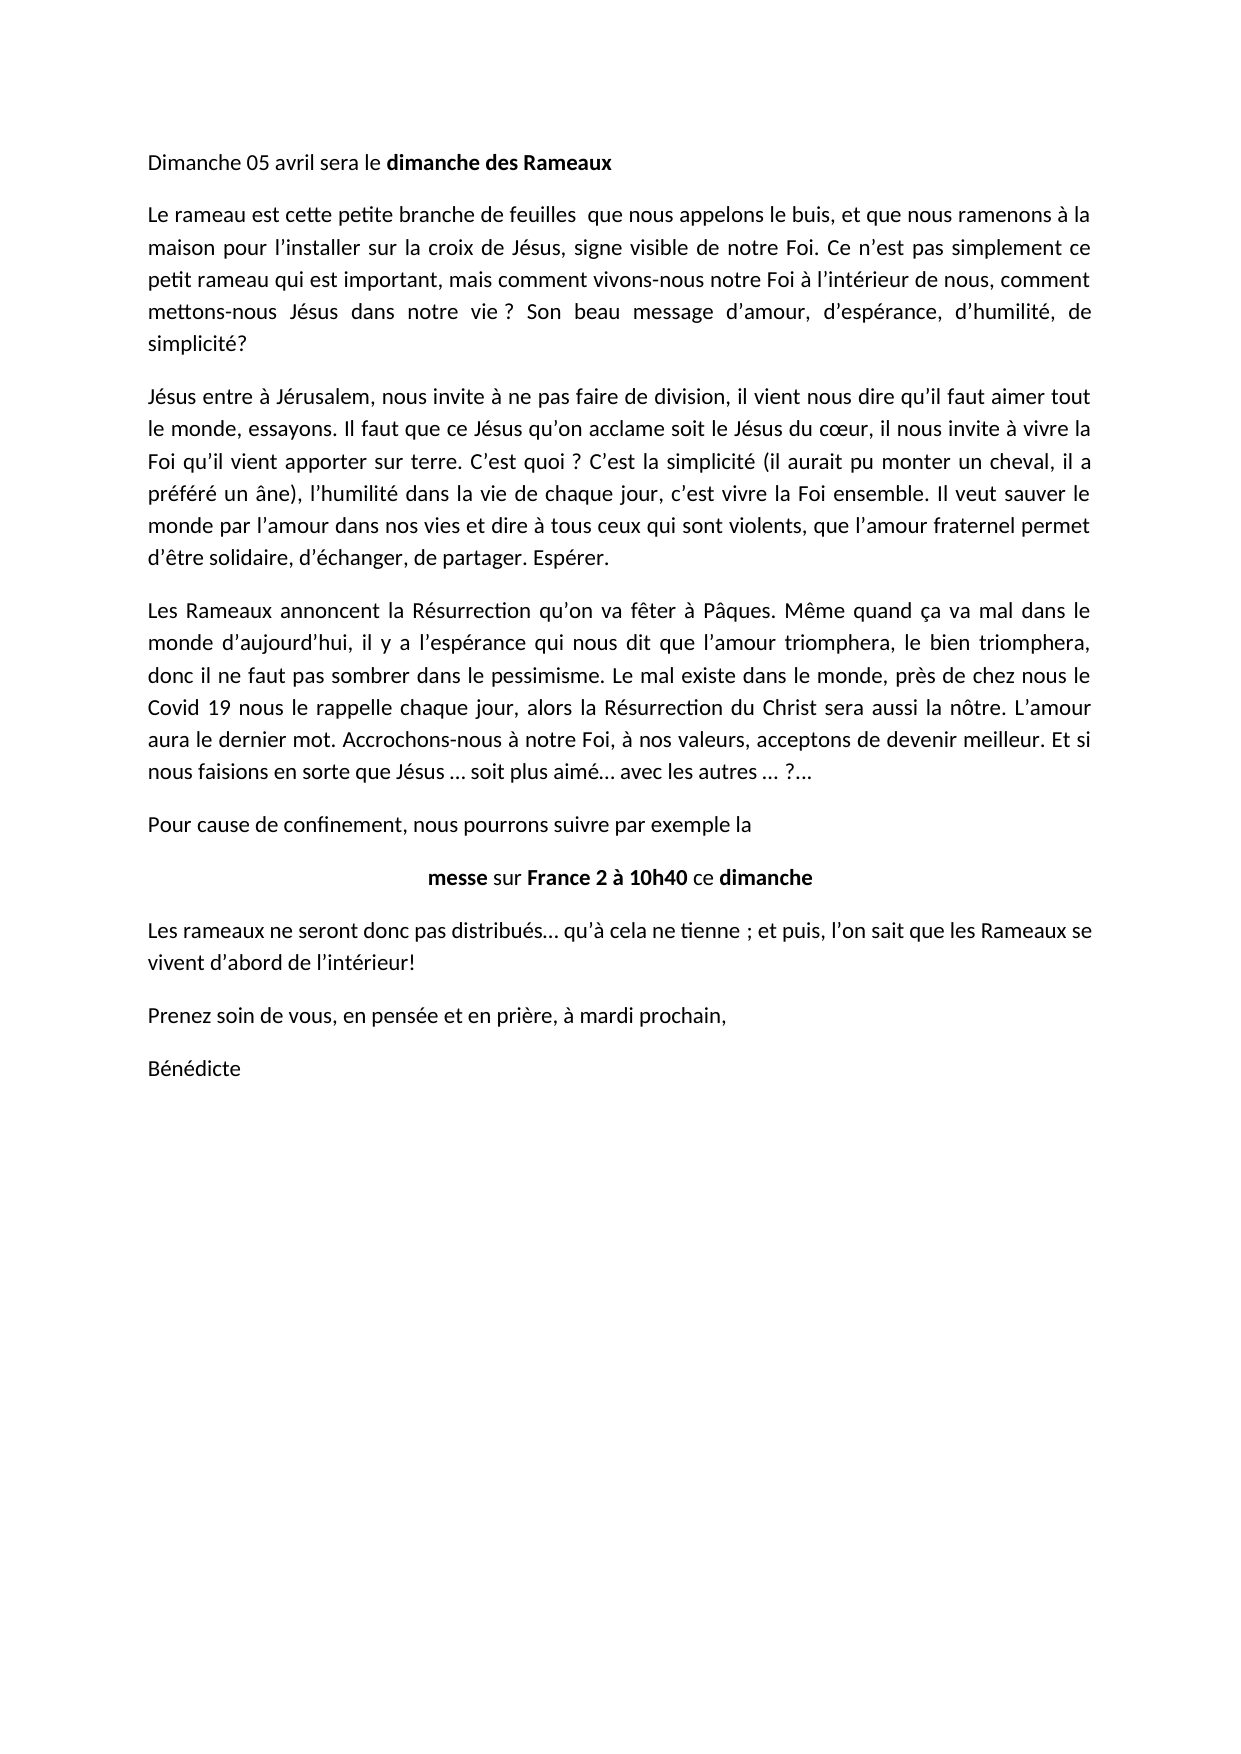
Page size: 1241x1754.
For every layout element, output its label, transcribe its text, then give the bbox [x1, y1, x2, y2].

text Les rameaux ne seront donc pas distribués… qu’à cela ne tienne ; et puis, l’on sait que les Rameaux se vivent d’abord de l’intérieur! [148, 916, 1093, 977]
text Jésus entre à Jérusalem, nous invite à ne pas faire de division, il vient nous dire qu’il faut aimer tout le monde, essayons. Il faut que ce Jésus qu’on acclame soit le Jésus du cœur, il nous invite à vivre la Foi qu’il vient apporter sur terre. C’est quoi ? C’est la simplicité (il aurait pu monter un cheval, il a préféré un âne), l’humilité dans la vie de chaque jour, c’est vivre la Foi ensemble. Il veut sauver le monde par l’amour dans nos vies et dire à tous ceux qui sont violents, que l’amour fraternel permet d’être solidaire, d’échanger, de partager. Espérer. [148, 382, 1093, 571]
text messe sur France 2 à 10h40 ce dimanche [148, 863, 1093, 891]
text Bénédicte [148, 1054, 1093, 1083]
text Pour cause de confinement, nous pourrons suivre par exemple la [148, 810, 1093, 838]
text Dimanche 05 avril sera le dimanche des Rameaux [148, 148, 1093, 176]
text Le rameau est cette petite branche de feuilles que nous appelons le buis, et que nous ramenons à la maison pour l’installer sur la croix de Jésus, signe visible de notre Foi. Ce n’est pas simplement ce petit rameau qui est important, mais comment vivons-nous notre Foi à l’intérieur de nous, comment mettons-nous Jésus dans notre vie ? Son beau message d’amour, d’espérance, d’humilité, de simplicité? [148, 201, 1093, 357]
text Prenez soin de vous, en pensée et en prière, à mardi prochain, [148, 1002, 1093, 1029]
text Les Rameaux annoncent la Résurrection qu’on va fêter à Pâques. Même quand ça va mal dans le monde d’aujourd’hui, il y a l’espérance qui nous dit que l’amour triomphera, le bien triomphera, donc il ne faut pas sombrer dans le pessimisme. Le mal existe dans le monde, près de chez nous le Covid 19 nous le rappelle chaque jour, alors la Résurrection du Christ sera aussi la nôtre. L’amour aura le dernier mot. Accrochons-nous à notre Foi, à nos valeurs, acceptons de devenir meilleur. Et si nous faisions en sorte que Jésus … soit plus aimé… avec les autres … ?... [148, 596, 1093, 785]
